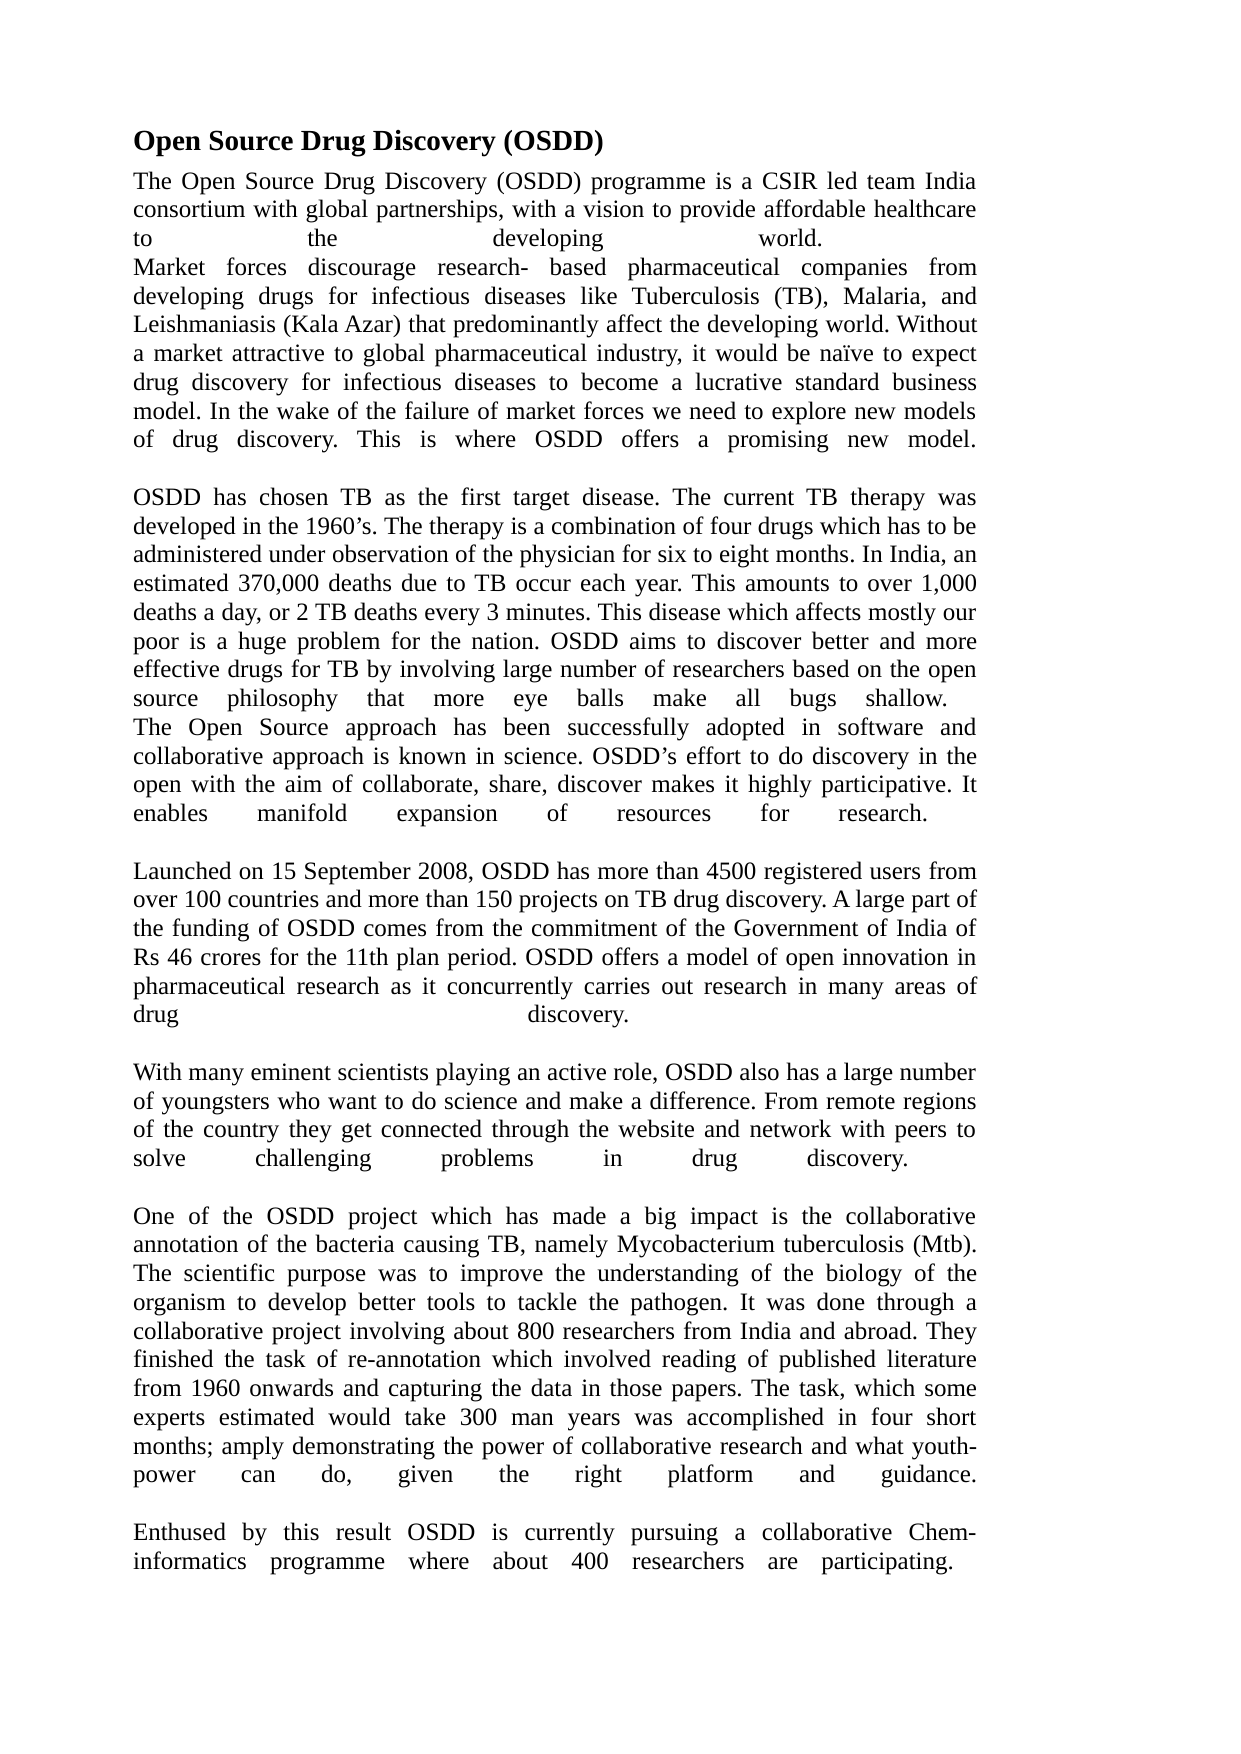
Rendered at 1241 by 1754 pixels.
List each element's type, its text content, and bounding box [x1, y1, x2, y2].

table_cell The Open Source Drug Discovery (OSDD) programme is a CSIR led team India consortium with global partnerships, with a vision to provide affordable healthcare to the developing world. Market forces discourage research- based pharmaceutical companies from developing drugs for infectious diseases like Tuberculosis (TB), Malaria, and Leishmaniasis (Kala Azar) that predominantly affect the developing world. Without a market attractive to global pharmaceutical industry, it would be naïve to expect drug discovery for infectious diseases to become a lucrative standard business model. In the wake of the failure of market forces we need to explore new models of drug discovery. This is where OSDD offers a promising new model. OSDD has chosen TB as the first target disease. The current TB therapy was developed in the 1960’s. The therapy is a combination of four drugs which has to be administered under observation of the physician for six to eight months. In India, an estimated 370,000 deaths due to TB occur each year. This amounts to over 1,000 deaths a day, or 2 TB deaths every 3 minutes. This disease which affects mostly our poor is a huge problem for the nation. OSDD aims to discover better and more effective drugs for TB by involving large number of researchers based on the open source philosophy that more eye balls make all bugs shallow. The Open Source approach has been successfully adopted in software and collaborative approach is known in science. OSDD’s effort to do discovery in the open with the aim of collaborate, share, discover makes it highly participative. It enables manifold expansion of resources for research. Launched on 15 September 2008, OSDD has more than 4500 registered users from over 100 countries and more than 150 projects on TB drug discovery. A large part of the funding of OSDD comes from the commitment of the Government of India of Rs 46 crores for the 11th plan period. OSDD offers a model of open innovation in pharmaceutical research as it concurrently carries out research in many areas of drug discovery. With many eminent scientists playing an active role, OSDD also has a large number of youngsters who want to do science and make a difference. From remote regions of the country they get connected through the website and network with peers to solve challenging problems in drug discovery. One of the OSDD project which has made a big impact is the collaborative annotation of the bacteria causing TB, namely Mycobacterium tuberculosis (Mtb). The scientific purpose was to improve the understanding of the biology of the organism to develop better tools to tackle the pathogen. It was done through a collaborative project involving about 800 researchers from India and abroad. They finished the task of re-annotation which involved reading of published literature from 1960 onwards and capturing the data in those papers. The task, which some experts estimated would take 300 man years was accomplished in four short months; amply demonstrating the power of collaborative research and what youth-power can do, given the right platform and guidance. Enthused by this result OSDD is currently pursuing a collaborative Chem-informatics programme where about 400 researchers are participating. [128, 161, 982, 1608]
table_cell [983, 161, 1112, 1608]
table_header Open Source Drug Discovery (OSDD) [128, 118, 1112, 161]
